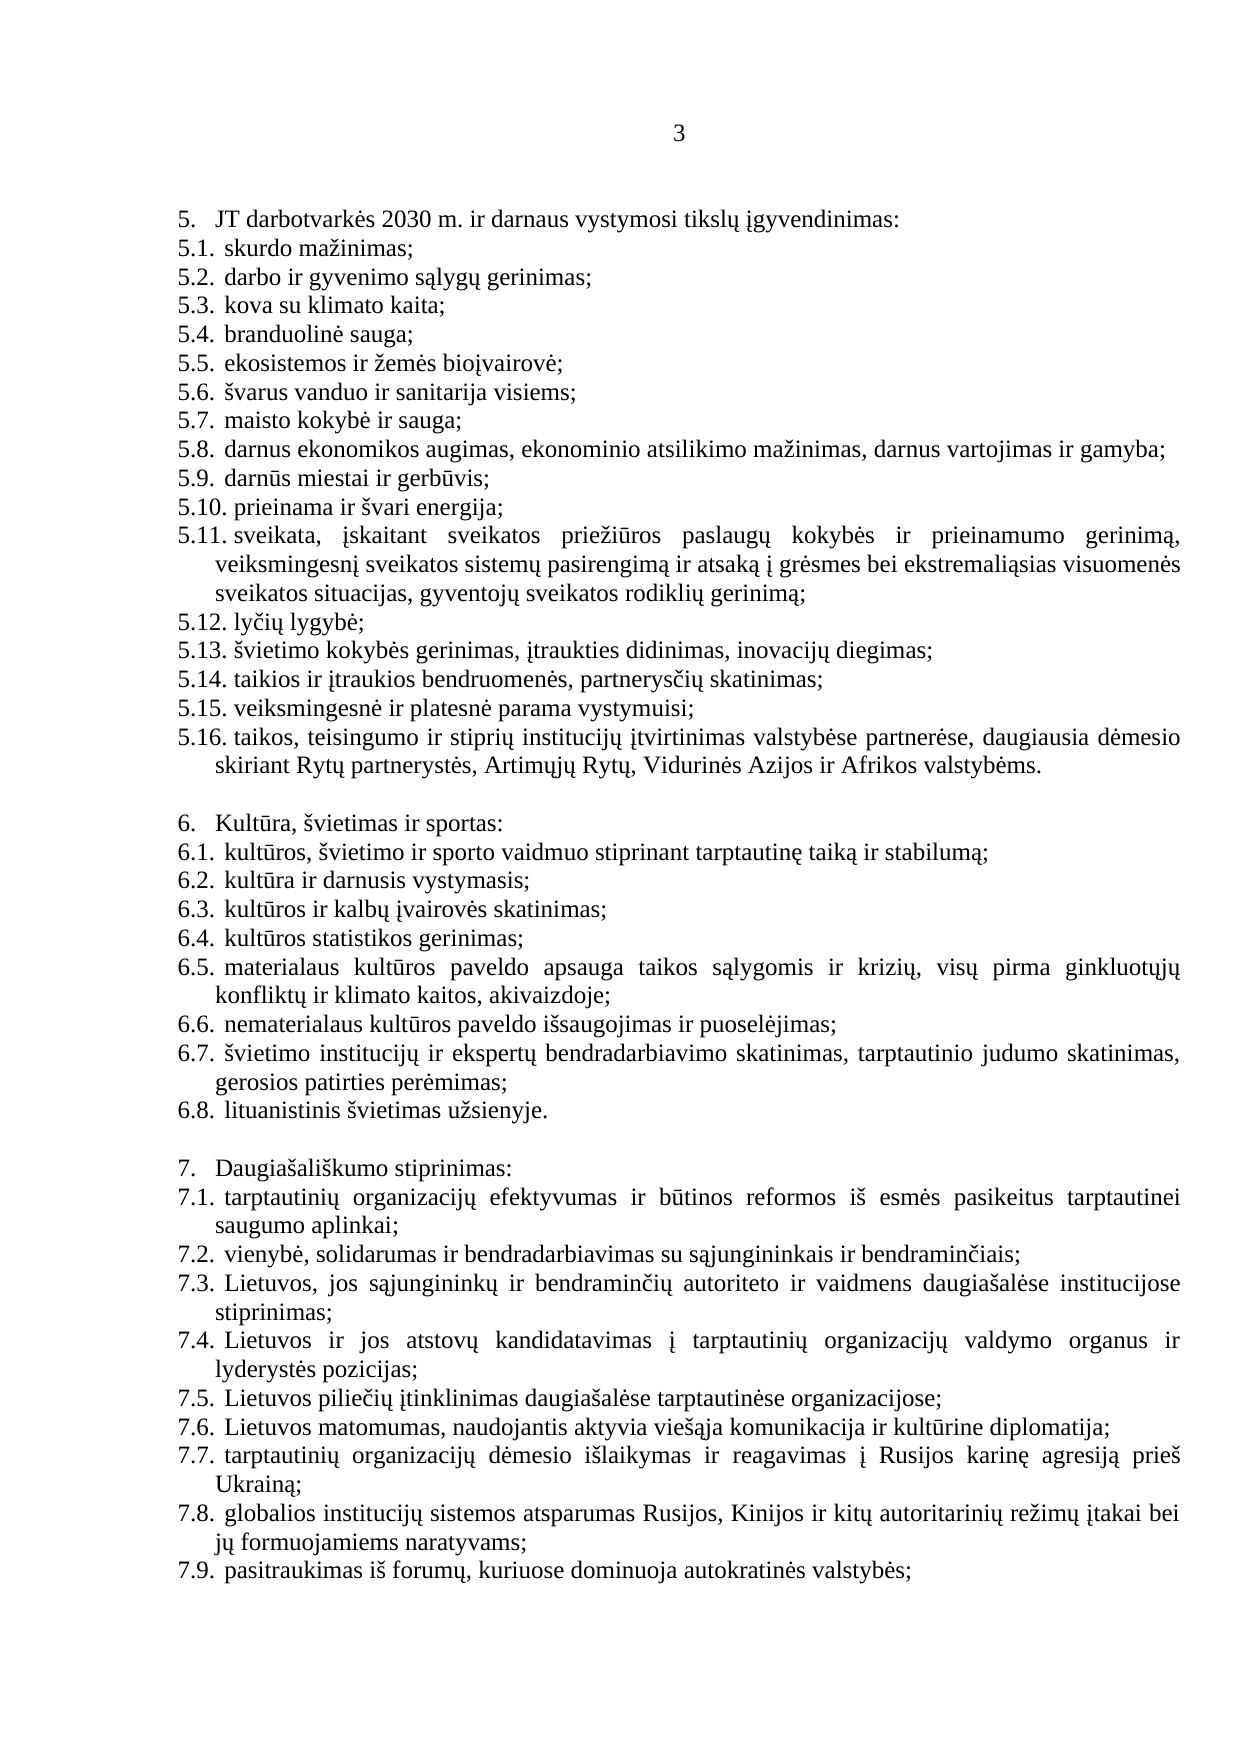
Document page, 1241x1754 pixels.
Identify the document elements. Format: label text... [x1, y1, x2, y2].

text 6.7. švietimo institucijų ir ekspertų bendradarbiavimo skatinimas, tarptautinio judumo skatinimas, gerosios patirties perėmimas; [177, 1038, 1181, 1096]
text 7.7. tarptautinių organizacijų dėmesio išlaikymas ir reagavimas į Rusijos karinę agresiją prieš Ukrainą; [177, 1441, 1181, 1498]
text 6.2. kultūra ir darnusis vystymasis; [177, 866, 1181, 894]
text 5.14. taikios ir įtraukios bendruomenės, partnerysčių skatinimas; [177, 664, 1181, 693]
text 7.5. Lietuvos piliečių įtinklinimas daugiašalėse tarptautinėse organizacijose; [177, 1383, 1181, 1412]
text 5.7. maisto kokybė ir sauga; [177, 406, 1181, 434]
text 6.6. nematerialaus kultūros paveldo išsaugojimas ir puoselėjimas; [177, 1009, 1181, 1038]
text 7.4. Lietuvos ir jos atstovų kandidatavimas į tarptautinių organizacijų valdymo organus ir lyderystės pozicijas; [177, 1326, 1181, 1383]
text 5.5. ekosistemos ir žemės bioįvairovė; [177, 348, 1181, 377]
text 7.6. Lietuvos matomumas, naudojantis aktyvia viešąja komunikacija ir kultūrine diplomatija; [177, 1412, 1181, 1441]
text 5.9. darnūs miestai ir gerbūvis; [177, 463, 1181, 492]
text 6.8. lituanistinis švietimas užsienyje. [177, 1096, 1181, 1124]
text 7.1. tarptautinių organizacijų efektyvumas ir būtinos reformos iš esmės pasikeitus tarptautinei saugumo aplinkai; [177, 1182, 1181, 1239]
text 5.1. skurdo mažinimas; [177, 233, 1181, 262]
text 5.11. sveikata, įskaitant sveikatos priežiūros paslaugų kokybės ir prieinamumo gerinimą, veiksmingesnį sveikatos sistemų pasirengimą ir atsaką į grėsmes bei ekstremaliąsias visuomenės sveikatos situacijas, gyventojų sveikatos rodiklių gerinimą; [177, 521, 1181, 607]
text 7.3. Lietuvos, jos sąjungininkų ir bendraminčių autoriteto ir vaidmens daugiašalėse institucijose stiprinimas; [177, 1268, 1181, 1326]
text 5.10. prieinama ir švari energija; [177, 492, 1181, 521]
text 5.6. švarus vanduo ir sanitarija visiems; [177, 377, 1181, 406]
text 5.2. darbo ir gyvenimo sąlygų gerinimas; [177, 262, 1181, 291]
text 6. Kultūra, švietimas ir sportas: [177, 808, 1181, 837]
text 6.4. kultūros statistikos gerinimas; [177, 923, 1181, 952]
text 5.3. kova su klimato kaita; [177, 291, 1181, 319]
text 5. JT darbotvarkės 2030 m. ir darnaus vystymosi tikslų įgyvendinimas: [177, 204, 1181, 233]
text 6.5. materialaus kultūros paveldo apsauga taikos sąlygomis ir krizių, visų pirma ginkluotųjų konfliktų ir klimato kaitos, akivaizdoje; [177, 952, 1181, 1009]
text 5.15. veiksmingesnė ir platesnė parama vystymuisi; [177, 693, 1181, 722]
text 7.8. globalios institucijų sistemos atsparumas Rusijos, Kinijos ir kitų autoritarinių režimų įtakai bei jų formuojamiems naratyvams; [177, 1498, 1181, 1556]
text 6.1. kultūros, švietimo ir sporto vaidmuo stiprinant tarptautinę taiką ir stabilumą; [177, 837, 1181, 866]
text 5.8. darnus ekonomikos augimas, ekonominio atsilikimo mažinimas, darnus vartojimas ir gamyba; [177, 434, 1181, 463]
text 5.12. lyčių lygybė; [177, 607, 1181, 636]
text 7. Daugiašališkumo stiprinimas: [177, 1153, 1181, 1182]
text 5.13. švietimo kokybės gerinimas, įtraukties didinimas, inovacijų diegimas; [177, 636, 1181, 664]
text 5.4. branduolinė sauga; [177, 319, 1181, 348]
text 7.9. pasitraukimas iš forumų, kuriuose dominuoja autokratinės valstybės; [177, 1556, 1181, 1584]
text 5.16. taikos, teisingumo ir stiprių institucijų įtvirtinimas valstybėse partnerėse, daugiausia dėmesio skiriant Rytų partnerystės, Artimųjų Rytų, Vidurinės Azijos ir Afrikos valstybėms. [177, 722, 1181, 779]
text 6.3. kultūros ir kalbų įvairovės skatinimas; [177, 894, 1181, 923]
text 7.2. vienybė, solidarumas ir bendradarbiavimas su sąjungininkais ir bendraminčiais; [177, 1239, 1181, 1268]
